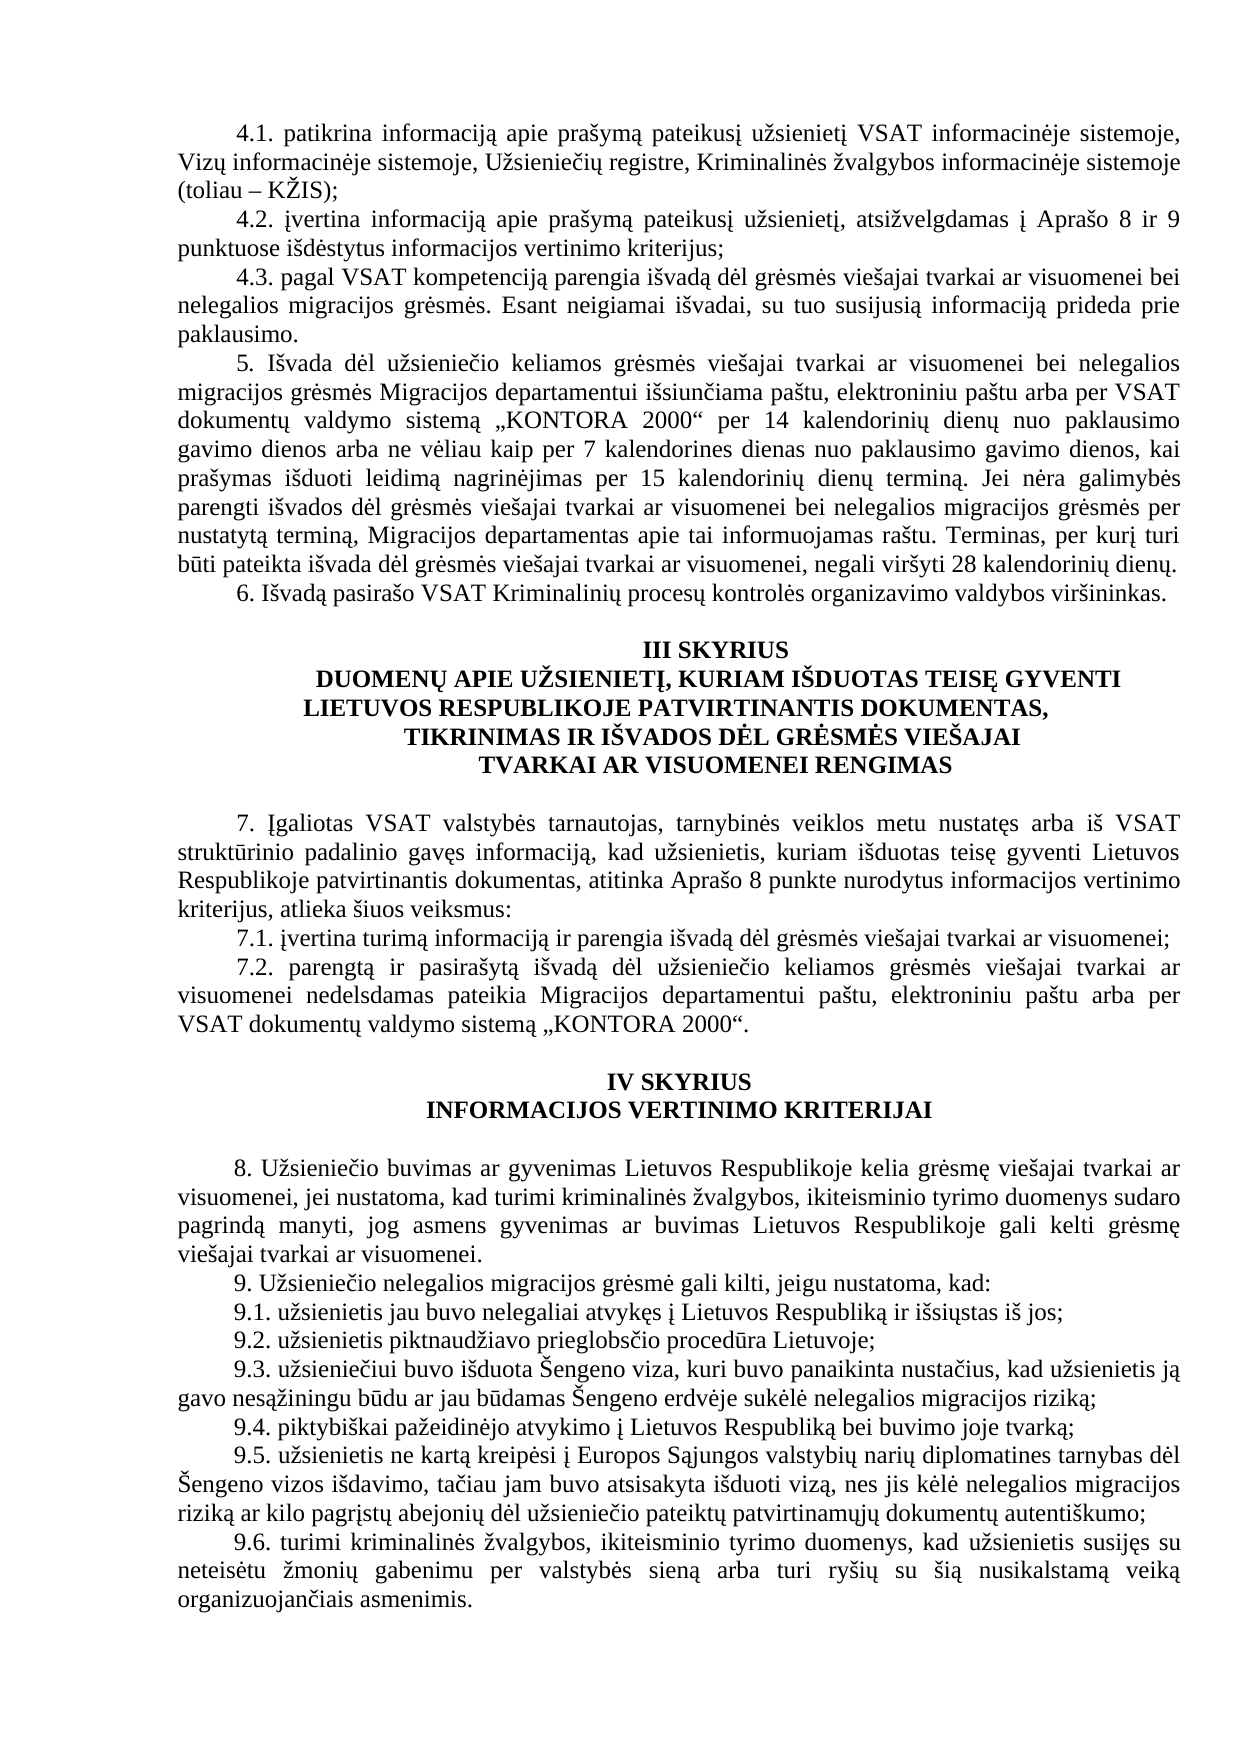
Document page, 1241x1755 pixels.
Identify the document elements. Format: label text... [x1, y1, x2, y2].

text 9.3. užsieniečiui buvo išduota Šengeno viza, kuri buvo panaikinta nustačius, kad užsienietis ją gavo nesąžiningu būdu ar jau būdamas Šengeno erdvėje sukėlė nelegalios migracijos riziką; [177, 1354, 1181, 1412]
text TVARKAI AR VISUOMENEI RENGIMAS [177, 751, 1181, 779]
text 8. Užsieniečio buvimas ar gyvenimas Lietuvos Respublikoje kelia grėsmę viešajai tvarkai ar visuomenei, jei nustatoma, kad turimi kriminalinės žvalgybos, ikiteisminio tyrimo duomenys sudaro pagrindą manyti, jog asmens gyvenimas ar buvimas Lietuvos Respublikoje gali kelti grėsmę viešajai tvarkai ar visuomenei. [177, 1153, 1181, 1268]
text 9.5. užsienietis ne kartą kreipėsi į Europos Sąjungos valstybių narių diplomatines tarnybas dėl Šengeno vizos išdavimo, tačiau jam buvo atsisakyta išduoti vizą, nes jis kėlė nelegalios migracijos riziką ar kilo pagrįstų abejonių dėl užsieniečio pateiktų patvirtinamųjų dokumentų autentiškumo; [177, 1441, 1181, 1527]
text INFORMACIJOS VERTINIMO KRITERIJAI [177, 1096, 1181, 1124]
text 7.2. parengtą ir pasirašytą išvadą dėl užsieniečio keliamos grėsmės viešajai tvarkai ar visuomenei nedelsdamas pateikia Migracijos departamentui paštu, elektroniniu paštu arba per VSAT dokumentų valdymo sistemą „KONTORA 2000“. [177, 952, 1181, 1038]
text 7. Įgaliotas VSAT valstybės tarnautojas, tarnybinės veiklos metu nustatęs arba iš VSAT struktūrinio padalinio gavęs informaciją, kad užsienietis, kuriam išduotas teisę gyventi Lietuvos Respublikoje patvirtinantis dokumentas, atitinka Aprašo 8 punkte nurodytus informacijos vertinimo kriterijus, atlieka šiuos veiksmus: [177, 808, 1181, 923]
text 4.2. įvertina informaciją apie prašymą pateikusį užsienietį, atsižvelgdamas į Aprašo 8 ir 9 punktuose išdėstytus informacijos vertinimo kriterijus; [177, 204, 1181, 262]
text 7.1. įvertina turimą informaciją ir parengia išvadą dėl grėsmės viešajai tvarkai ar visuomenei; [177, 923, 1181, 952]
text 4.1. patikrina informaciją apie prašymą pateikusį užsienietį VSAT informacinėje sistemoje, Vizų informacinėje sistemoje, Užsieniečių registre, Kriminalinės žvalgybos informacinėje sistemoje (toliau – KŽIS); [177, 118, 1181, 204]
text 4.3. pagal VSAT kompetenciją parengia išvadą dėl grėsmės viešajai tvarkai ar visuomenei bei nelegalios migracijos grėsmės. Esant neigiamai išvadai, su tuo susijusią informaciją prideda prie paklausimo. [177, 262, 1181, 348]
text TIKRINIMAS IR IŠVADOS DĖL GRĖSMĖS VIEŠAJAI [177, 722, 1181, 751]
text IV SKYRIUS [177, 1067, 1181, 1096]
text 5. Išvada dėl užsieniečio keliamos grėsmės viešajai tvarkai ar visuomenei bei nelegalios migracijos grėsmės Migracijos departamentui išsiunčiama paštu, elektroniniu paštu arba per VSAT dokumentų valdymo sistemą „KONTORA 2000“ per 14 kalendorinių dienų nuo paklausimo gavimo dienos arba ne vėliau kaip per 7 kalendorines dienas nuo paklausimo gavimo dienos, kai prašymas išduoti leidimą nagrinėjimas per 15 kalendorinių dienų terminą. Jei nėra galimybės parengti išvados dėl grėsmės viešajai tvarkai ar visuomenei bei nelegalios migracijos grėsmės per nustatytą terminą, Migracijos departamentas apie tai informuojamas raštu. Terminas, per kurį turi būti pateikta išvada dėl grėsmės viešajai tvarkai ar visuomenei, negali viršyti 28 kalendorinių dienų. [177, 348, 1181, 578]
text 9.2. užsienietis piktnaudžiavo prieglobsčio procedūra Lietuvoje; [177, 1326, 1181, 1354]
text 9. Užsieniečio nelegalios migracijos grėsmė gali kilti, jeigu nustatoma, kad: [177, 1268, 1181, 1297]
text 6. Išvadą pasirašo VSAT Kriminalinių procesų kontrolės organizavimo valdybos viršininkas. [177, 578, 1181, 607]
text 9.4. piktybiškai pažeidinėjo atvykimo į Lietuvos Respubliką bei buvimo joje tvarką; [177, 1412, 1181, 1441]
text 9.6. turimi kriminalinės žvalgybos, ikiteisminio tyrimo duomenys, kad užsienietis susijęs su neteisėtu žmonių gabenimu per valstybės sieną arba turi ryšių su šią nusikalstamą veiką organizuojančiais asmenimis. [177, 1527, 1181, 1613]
text III SKYRIUS [177, 636, 1181, 664]
text DUOMENŲ APIE UŽSIENIETĮ, KURIAM IŠDUOTAS TEISĘ GYVENTI LIETUVOS RESPUBLIKOJE PATVIRTINANTIS DOKUMENTAS, [177, 664, 1181, 722]
text 9.1. užsienietis jau buvo nelegaliai atvykęs į Lietuvos Respubliką ir išsiųstas iš jos; [177, 1297, 1181, 1326]
